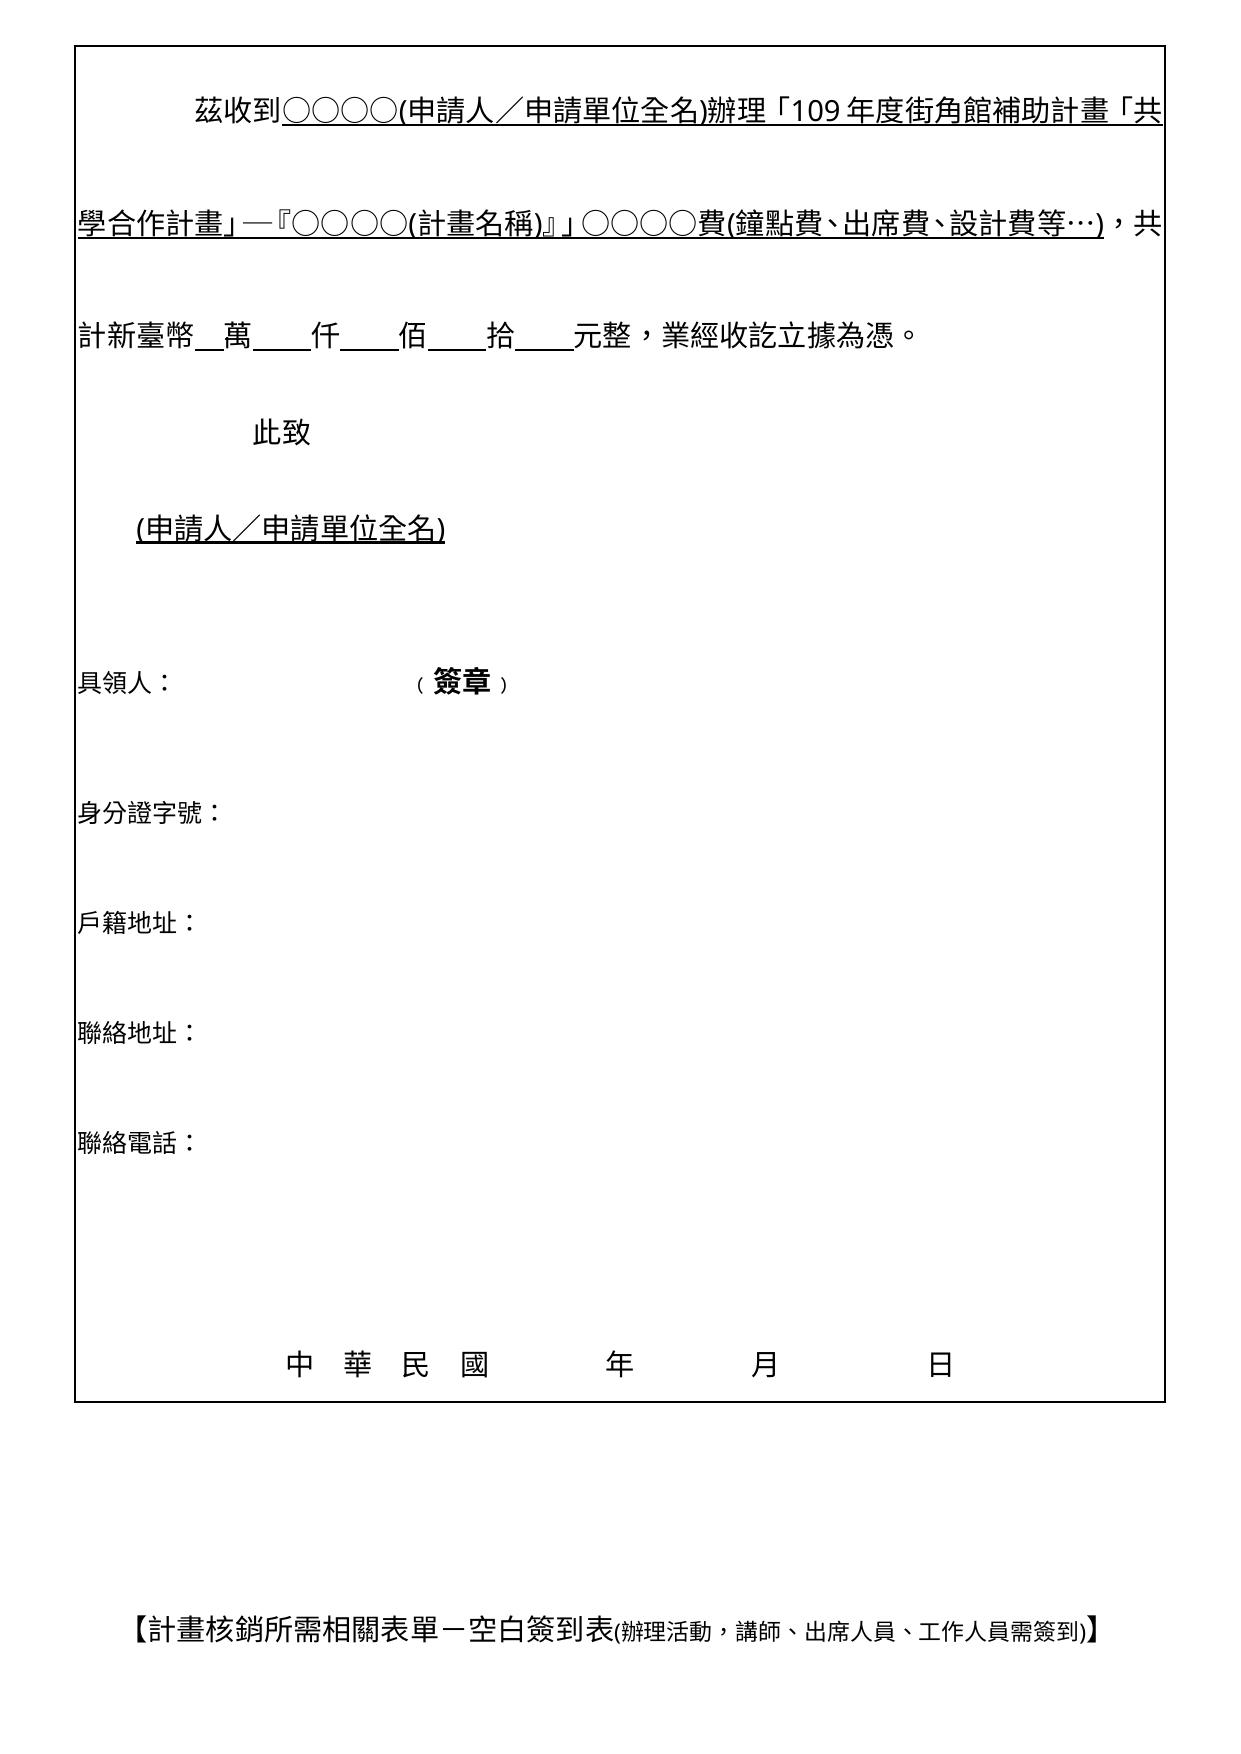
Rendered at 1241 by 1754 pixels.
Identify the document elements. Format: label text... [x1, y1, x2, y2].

table_header 茲收到○○○○(申請人／申請單位全名)辦理「109年度街角館補助計畫「共學合作計畫」─『○○○○(計畫名稱)』」○○○○費(鐘點費、出席費、設計費等…)，共計新臺幣 萬 仟 佰 拾 元整，業經收訖立據為憑。 此致 (申請人／申請單位全名) 具領人： ﹙簽章﹚ 身分證字號： 戶籍地址： 聯絡地址： 聯絡電話： 中 華 民 國 年 月 日 [76, 47, 1164, 1401]
text 【計畫核銷所需相關表單－空白簽到表(辦理活動，講師、出席人員、工作人員需簽到)】 [118, 1590, 1122, 1665]
